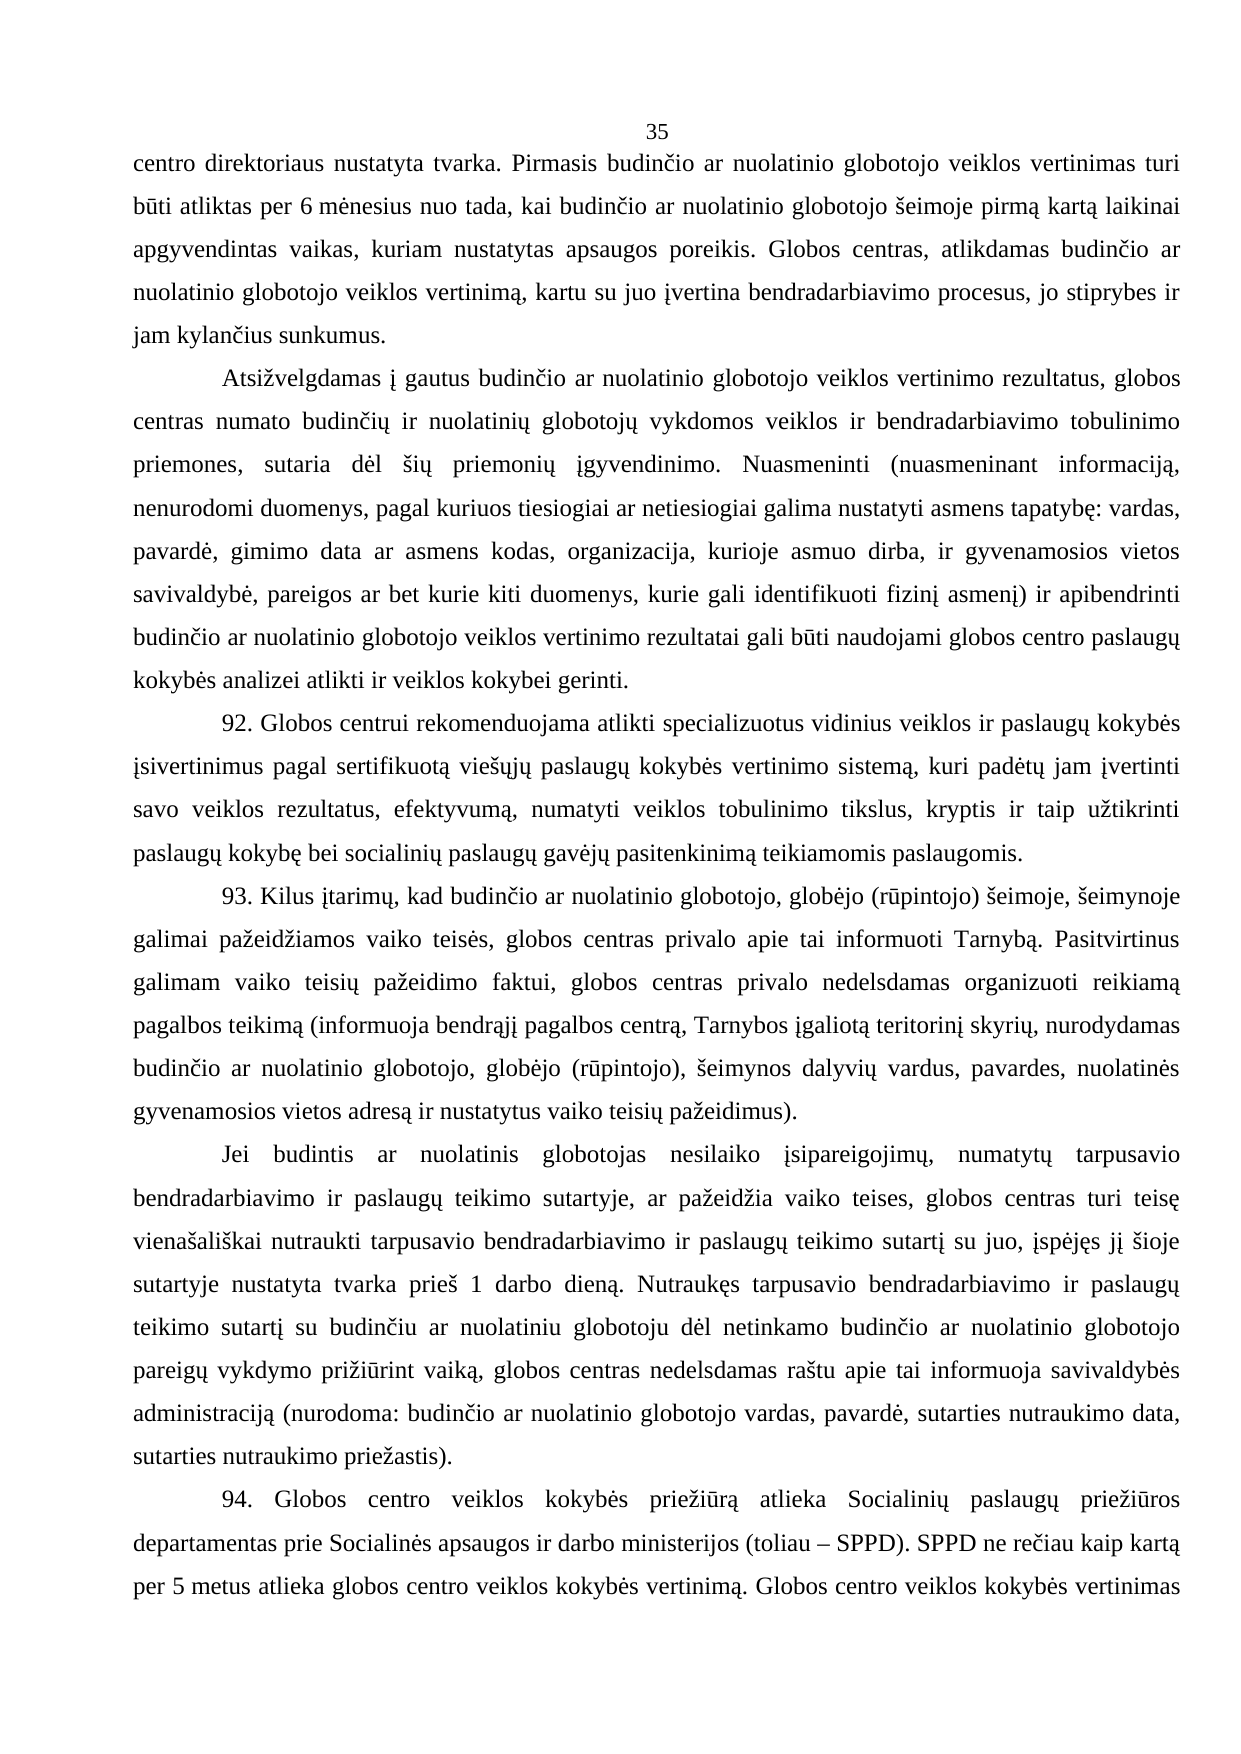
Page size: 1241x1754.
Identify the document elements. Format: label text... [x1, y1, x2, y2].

text 93. Kilus įtarimų, kad budinčio ar nuolatinio globotojo, globėjo (rūpintojo) šeimoje, šeimynoje galimai pažeidžiamos vaiko teisės, globos centras privalo apie tai informuoti Tarnybą. Pasitvirtinus galimam vaiko teisių pažeidimo faktui, globos centras privalo nedelsdamas organizuoti reikiamą pagalbos teikimą (informuoja bendrąjį pagalbos centrą, Tarnybos įgaliotą teritorinį skyrių, nurodydamas budinčio ar nuolatinio globotojo, globėjo (rūpintojo), šeimynos dalyvių vardus, pavardes, nuolatinės gyvenamosios vietos adresą ir nustatytus vaiko teisių pažeidimus). [133, 881, 1181, 1125]
text 94. Globos centro veiklos kokybės priežiūrą atlieka Socialinių paslaugų priežiūros departamentas prie Socialinės apsaugos ir darbo ministerijos (toliau – SPPD). SPPD ne rečiau kaip kartą per 5 metus atlieka globos centro veiklos kokybės vertinimą. Globos centro veiklos kokybės vertinimas [133, 1484, 1181, 1599]
text Atsižvelgdamas į gautus budinčio ar nuolatinio globotojo veiklos vertinimo rezultatus, globos centras numato budinčių ir nuolatinių globotojų vykdomos veiklos ir bendradarbiavimo tobulinimo priemones, sutaria dėl šių priemonių įgyvendinimo. Nuasmeninti (nuasmeninant informaciją, nenurodomi duomenys, pagal kuriuos tiesiogiai ar netiesiogiai galima nustatyti asmens tapatybę: vardas, pavardė, gimimo data ar asmens kodas, organizacija, kurioje asmuo dirba, ir gyvenamosios vietos savivaldybė, pareigos ar bet kurie kiti duomenys, kurie gali identifikuoti fizinį asmenį) ir apibendrinti budinčio ar nuolatinio globotojo veiklos vertinimo rezultatai gali būti naudojami globos centro paslaugų kokybės analizei atlikti ir veiklos kokybei gerinti. [133, 363, 1181, 694]
text Jei budintis ar nuolatinis globotojas nesilaiko įsipareigojimų, numatytų tarpusavio bendradarbiavimo ir paslaugų teikimo sutartyje, ar pažeidžia vaiko teises, globos centras turi teisę vienašališkai nutraukti tarpusavio bendradarbiavimo ir paslaugų teikimo sutartį su juo, įspėjęs jį šioje sutartyje nustatyta tvarka prieš 1 darbo dieną. Nutraukęs tarpusavio bendradarbiavimo ir paslaugų teikimo sutartį su budinčiu ar nuolatiniu globotoju dėl netinkamo budinčio ar nuolatinio globotojo pareigų vykdymo prižiūrint vaiką, globos centras nedelsdamas raštu apie tai informuoja savivaldybės administraciją (nurodoma: budinčio ar nuolatinio globotojo vardas, pavardė, sutarties nutraukimo data, sutarties nutraukimo priežastis). [133, 1139, 1181, 1470]
text centro direktoriaus nustatyta tvarka. Pirmasis budinčio ar nuolatinio globotojo veiklos vertinimas turi būti atliktas per 6 mėnesius nuo tada, kai budinčio ar nuolatinio globotojo šeimoje pirmą kartą laikinai apgyvendintas vaikas, kuriam nustatytas apsaugos poreikis. Globos centras, atlikdamas budinčio ar nuolatinio globotojo veiklos vertinimą, kartu su juo įvertina bendradarbiavimo procesus, jo stiprybes ir jam kylančius sunkumus. [133, 148, 1181, 349]
text 92. Globos centrui rekomenduojama atlikti specializuotus vidinius veiklos ir paslaugų kokybės įsivertinimus pagal sertifikuotą viešųjų paslaugų kokybės vertinimo sistemą, kuri padėtų jam įvertinti savo veiklos rezultatus, efektyvumą, numatyti veiklos tobulinimo tikslus, kryptis ir taip užtikrinti paslaugų kokybę bei socialinių paslaugų gavėjų pasitenkinimą teikiamomis paslaugomis. [133, 708, 1181, 866]
